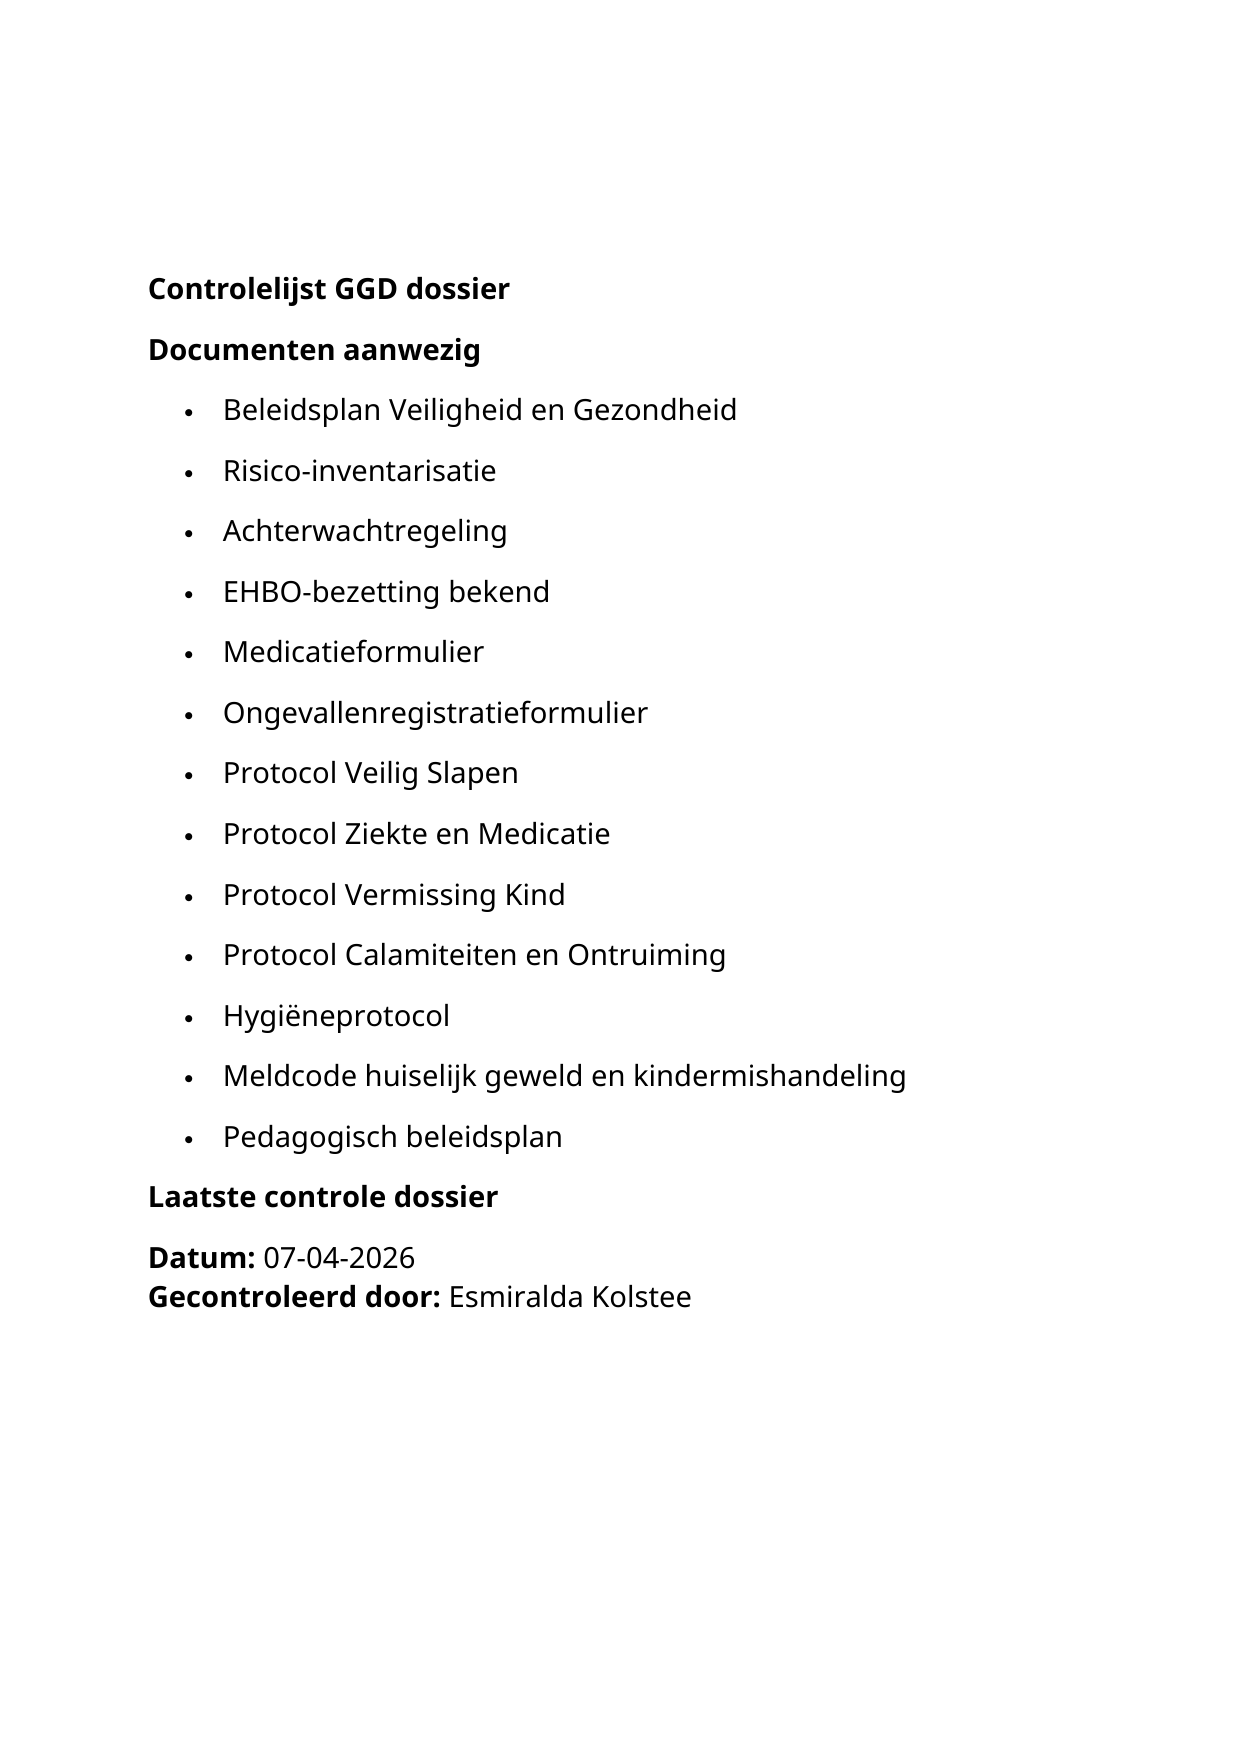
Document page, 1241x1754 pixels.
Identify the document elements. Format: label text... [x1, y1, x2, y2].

subtitle Laatste controle dossier [148, 1176, 1093, 1216]
list Risico-inventarisatie [185, 450, 1093, 490]
list EHBO-bezetting bekend [185, 571, 1093, 611]
list Protocol Calamiteiten en Ontruiming [185, 934, 1093, 974]
subtitle Documenten aanwezig [148, 329, 1093, 369]
list Beleidsplan Veiligheid en Gezondheid [185, 390, 1093, 429]
text Datum: 07-04-2026 Gecontroleerd door: Esmiralda Kolstee [148, 1237, 1093, 1316]
subtitle Controlelijst GGD dossier [148, 269, 1093, 308]
list Pedagogisch beleidsplan [185, 1116, 1093, 1156]
list Meldcode huiselijk geweld en kindermishandeling [185, 1055, 1093, 1095]
list Protocol Ziekte en Medicatie [185, 813, 1093, 853]
list Protocol Vermissing Kind [185, 874, 1093, 913]
list Protocol Veilig Slapen [185, 753, 1093, 792]
list Hygiëneprotocol [185, 995, 1093, 1034]
list Medicatieformulier [185, 632, 1093, 671]
list Ongevallenregistratieformulier [185, 692, 1093, 732]
list Achterwachtregeling [185, 511, 1093, 550]
